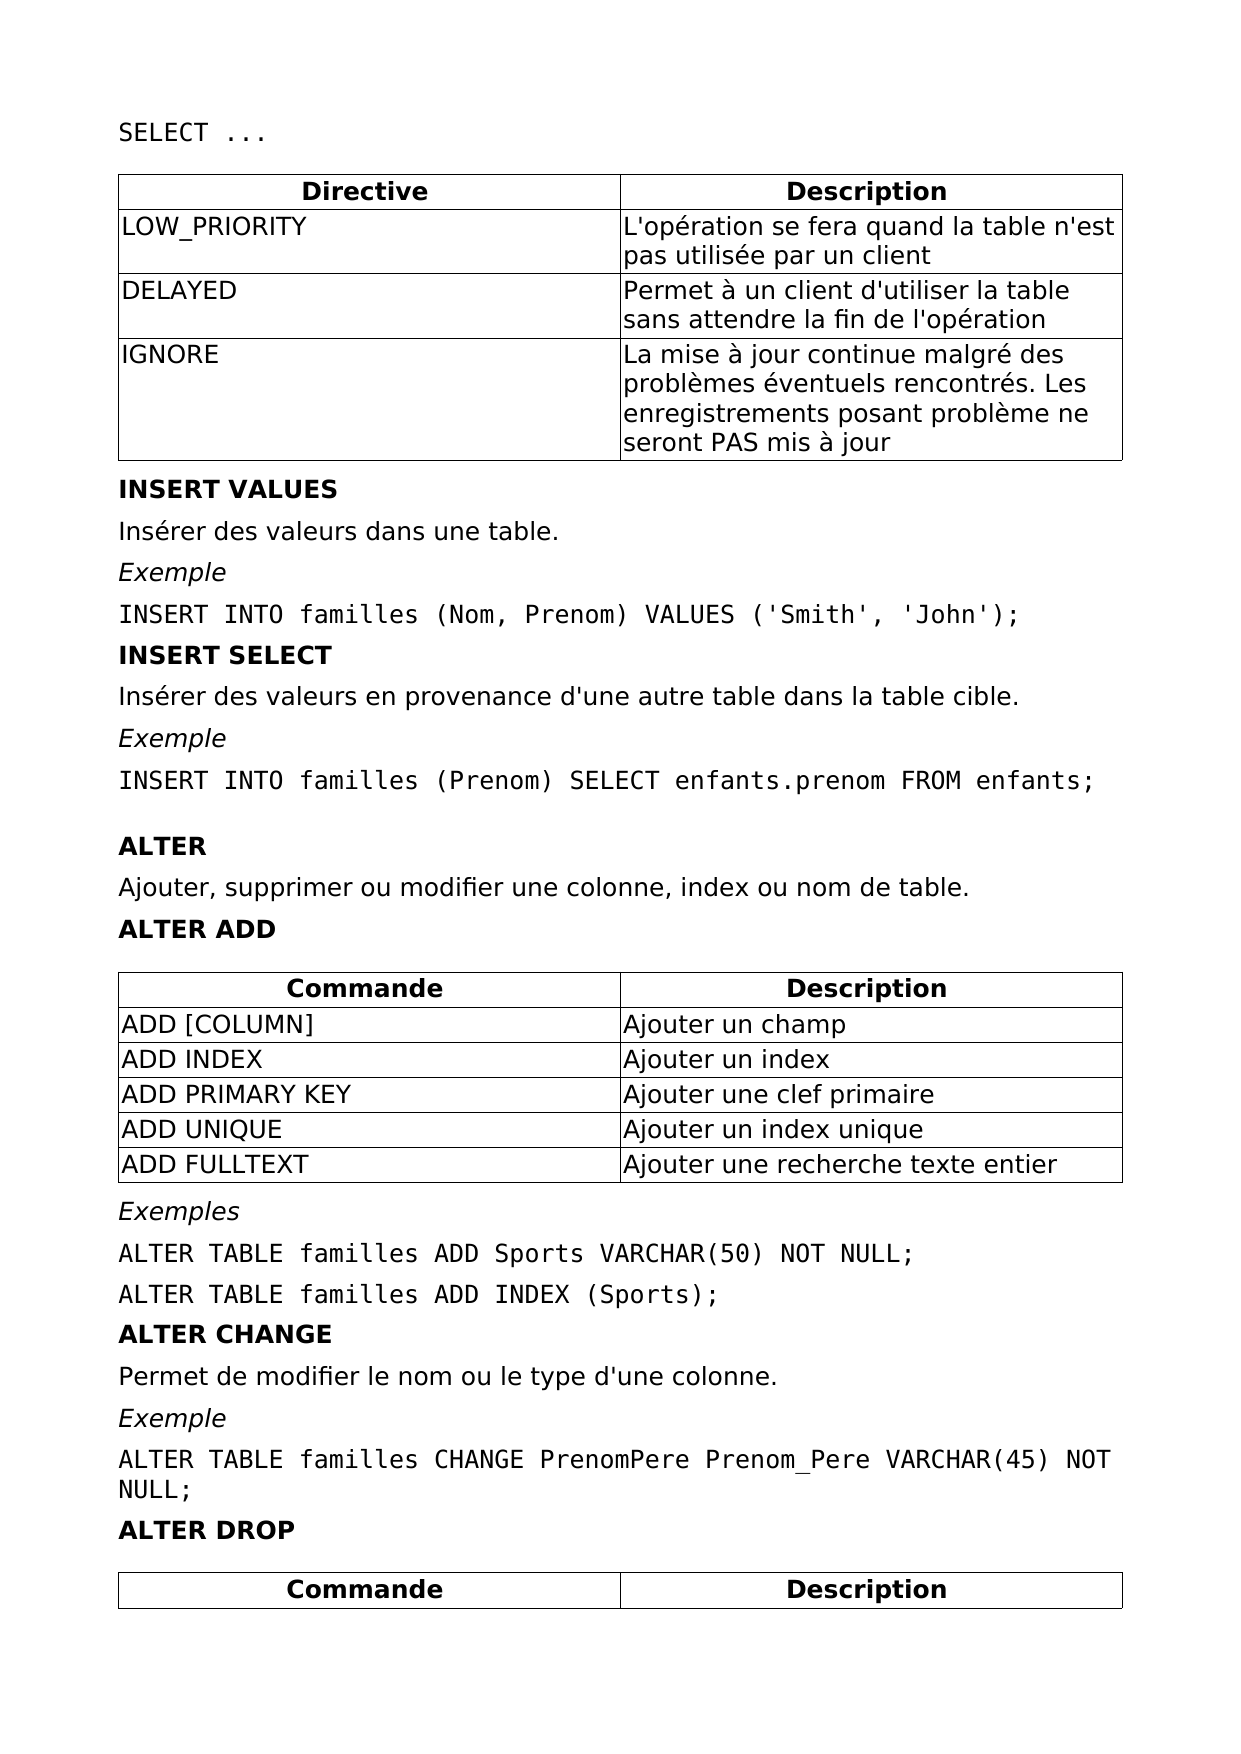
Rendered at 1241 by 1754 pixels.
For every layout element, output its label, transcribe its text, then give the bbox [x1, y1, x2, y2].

text INSERT INTO familles (Nom, Prenom) VALUES ('Smith', 'John'); [118, 600, 1122, 629]
text Exemple [118, 1404, 1122, 1433]
table_cell Ajouter un index [621, 1043, 1122, 1077]
table_header Description [621, 1573, 1122, 1607]
text Insérer des valeurs dans une table. [118, 517, 1122, 546]
table_header Commande [119, 973, 620, 1007]
text ALTER DROP [118, 1516, 1122, 1545]
subtitle ALTER [118, 832, 1122, 861]
text INSERT SELECT [118, 641, 1122, 670]
table_cell Ajouter une recherche texte entier [621, 1148, 1122, 1182]
table_cell La mise à jour continue malgré des problèmes éventuels rencontrés. Les enregistrements posant problème ne seront PAS mis à jour [621, 339, 1122, 460]
table_cell Ajouter un champ [621, 1008, 1122, 1042]
table_cell L'opération se fera quand la table n'est pas utilisée par un client [621, 210, 1122, 273]
text Exemple [118, 724, 1122, 753]
table_cell Ajouter un index unique [621, 1113, 1122, 1147]
table_header Description [621, 973, 1122, 1007]
text Exemple [118, 558, 1122, 587]
text ALTER TABLE familles CHANGE PrenomPere Prenom_Pere VARCHAR(45) NOT NULL; [118, 1446, 1122, 1504]
table_cell Permet à un client d'utiliser la table sans attendre la fin de l'opération [621, 274, 1122, 337]
table_cell ADD FULLTEXT [119, 1148, 620, 1182]
text INSERT VALUES [118, 475, 1122, 504]
table_header Directive [119, 175, 620, 209]
table_cell ADD INDEX [119, 1043, 620, 1077]
text ALTER CHANGE [118, 1321, 1122, 1350]
text ALTER ADD [118, 915, 1122, 944]
table_header Description [621, 175, 1122, 209]
text SELECT ... [118, 118, 1122, 147]
table_header Commande [119, 1573, 620, 1607]
table_cell LOW_PRIORITY [119, 210, 620, 273]
text ALTER TABLE familles ADD INDEX (Sports); [118, 1280, 1122, 1309]
table_cell Ajouter une clef primaire [621, 1078, 1122, 1112]
text Exemples [118, 1197, 1122, 1226]
text INSERT INTO familles (Prenom) SELECT enfants.prenom FROM enfants; [118, 766, 1122, 795]
table_cell ADD UNIQUE [119, 1113, 620, 1147]
text Permet de modifier le nom ou le type d'une colonne. [118, 1362, 1122, 1392]
table_cell DELAYED [119, 274, 620, 337]
text Ajouter, supprimer ou modifier une colonne, index ou nom de table. [118, 873, 1122, 903]
table_cell ADD [COLUMN] [119, 1008, 620, 1042]
text Insérer des valeurs en provenance d'une autre table dans la table cible. [118, 683, 1122, 712]
table_cell IGNORE [119, 339, 620, 460]
table_cell ADD PRIMARY KEY [119, 1078, 620, 1112]
text ALTER TABLE familles ADD Sports VARCHAR(50) NOT NULL; [118, 1239, 1122, 1268]
